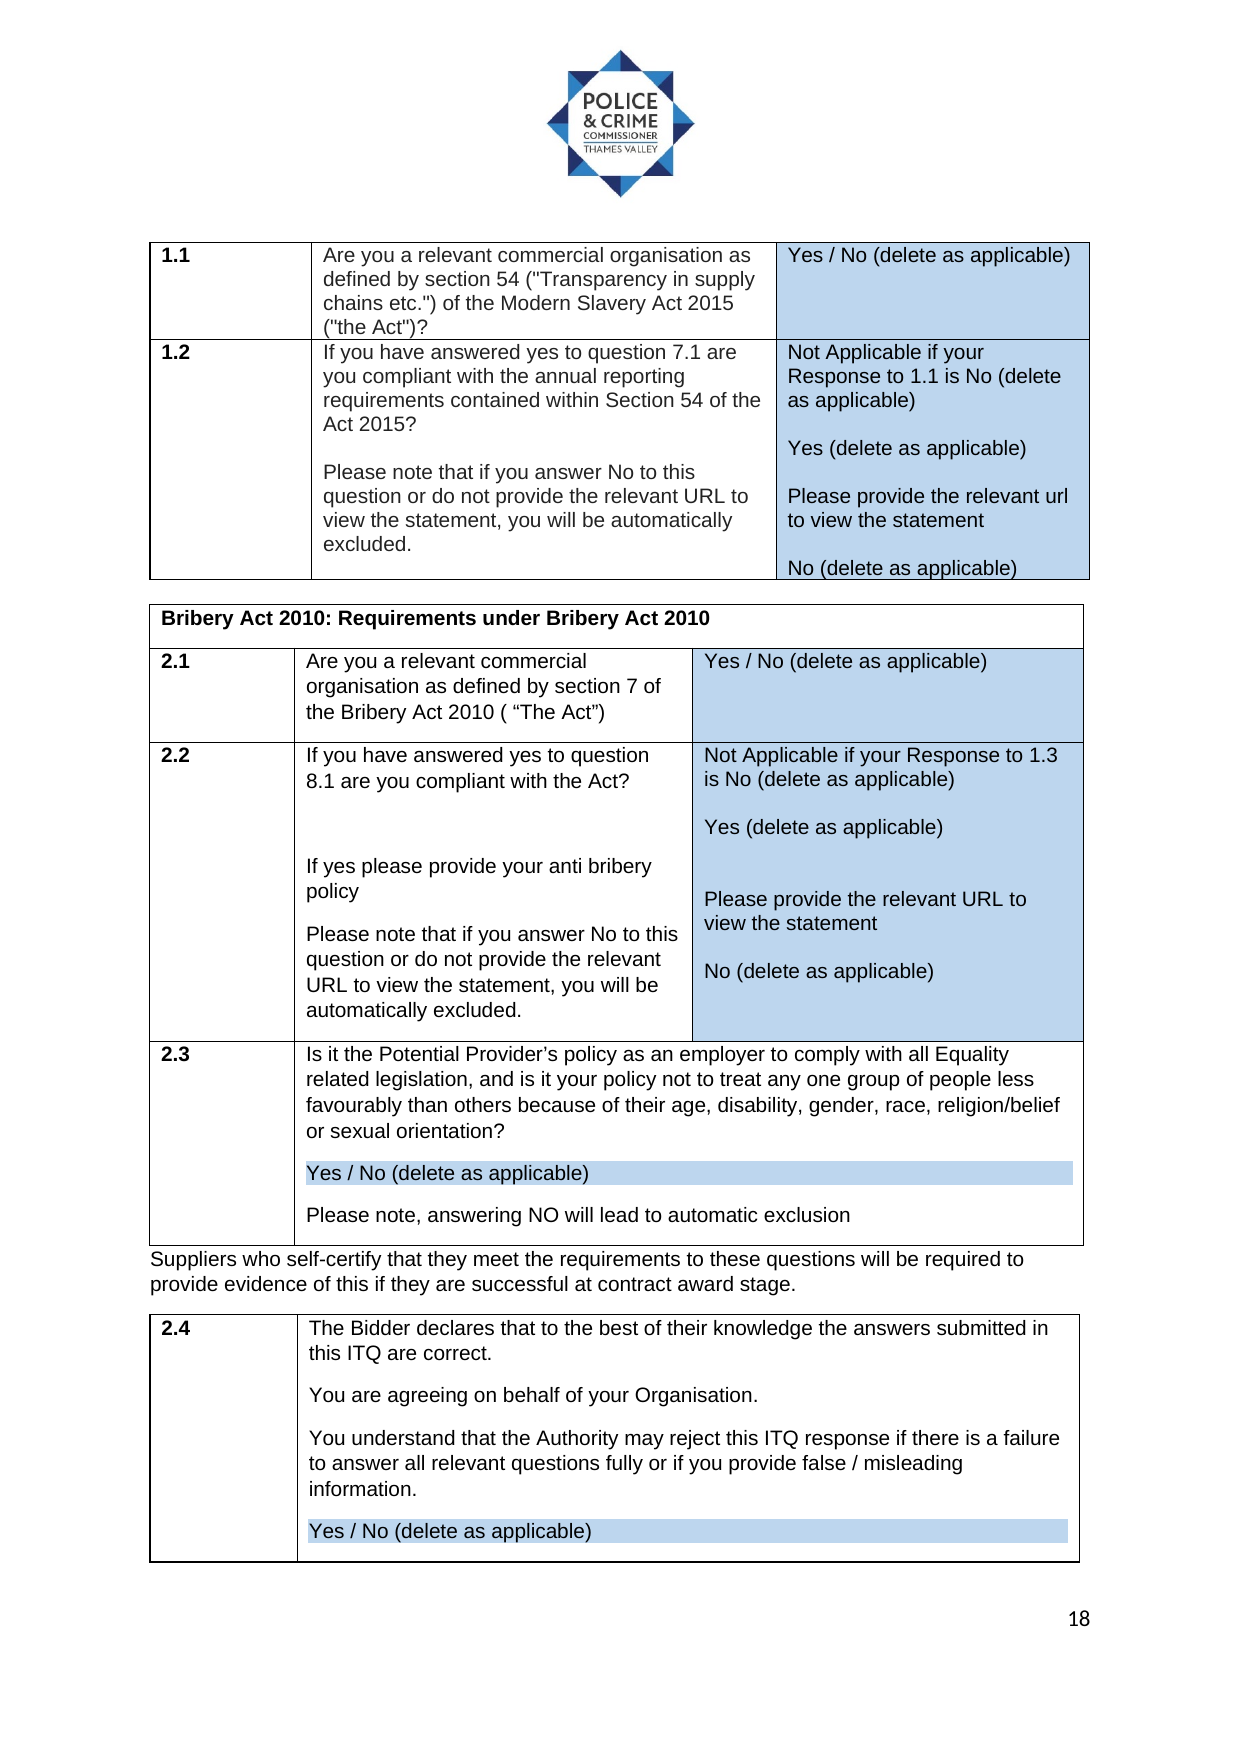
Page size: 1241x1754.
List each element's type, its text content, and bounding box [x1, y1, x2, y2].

table_cell If you have answered yes to question 7.1 are you compliant with the annual reporting requirements contained within Section 54 of the Act 2015? Please note that if you answer No to this question or do not provide the relevant URL to view the statement, you will be automatically excluded. [312, 340, 776, 579]
table_cell Yes / No (delete as applicable) [777, 243, 1089, 339]
table_cell Not Applicable if your Response to 1.1 is No (delete as applicable) Yes (delete as applicable) Please provide the relevant url to view the statement No (delete as applicable) [777, 340, 1089, 579]
table_cell If you have answered yes to question 8.1 are you compliant with the Act? If yes please provide your anti bribery policy Please note that if you answer No to this question or do not provide the relevant URL to view the statement, you will be automatically excluded. [295, 743, 692, 1041]
table_cell Yes / No (delete as applicable) [693, 649, 1083, 742]
table_cell Are you a relevant commercial organisation as defined by section 7 of the Bribery Act 2010 ( “The Act”) [295, 649, 692, 742]
table_cell 1.1 [151, 243, 311, 339]
table_cell Is it the Potential Provider’s policy as an employer to comply with all Equality related legislation, and is it your policy not to treat any one group of people less favourably than others because of their age, disability, gender, race, religion/belief or sexual orientation? Yes / No (delete as applicable) Please note, answering NO will lead to automatic exclusion [295, 1042, 1083, 1245]
table_cell 2.1 [150, 649, 294, 742]
table_cell 2.3 [150, 1042, 294, 1245]
table_header Bribery Act 2010: Requirements under Bribery Act 2010 [150, 605, 1083, 648]
table_cell 2.2 [150, 743, 294, 1041]
table_header 2.4 [151, 1315, 297, 1561]
table_cell Not Applicable if your Response to 1.3 is No (delete as applicable) Yes (delete as applicable) Please provide the relevant URL to view the statement No (delete as applicable) [693, 743, 1083, 1041]
table_header The Bidder declares that to the best of their knowledge the answers submitted in this ITQ are correct. You are agreeing on behalf of your Organisation. You understand that the Authority may reject this ITQ response if there is a failure to answer all relevant questions fully or if you provide false / misleading information. Yes / No (delete as applicable) [298, 1315, 1079, 1561]
table_cell 1.2 [151, 340, 311, 579]
table_cell Are you a relevant commercial organisation as defined by section 54 ("Transparency in supply chains etc.") of the Modern Slavery Act 2015 ("the Act")? [312, 243, 776, 339]
text Suppliers who self-certify that they meet the requirements to these questions will be required to provide evidence of this if they are successful at contract award stage. [150, 1246, 1090, 1296]
